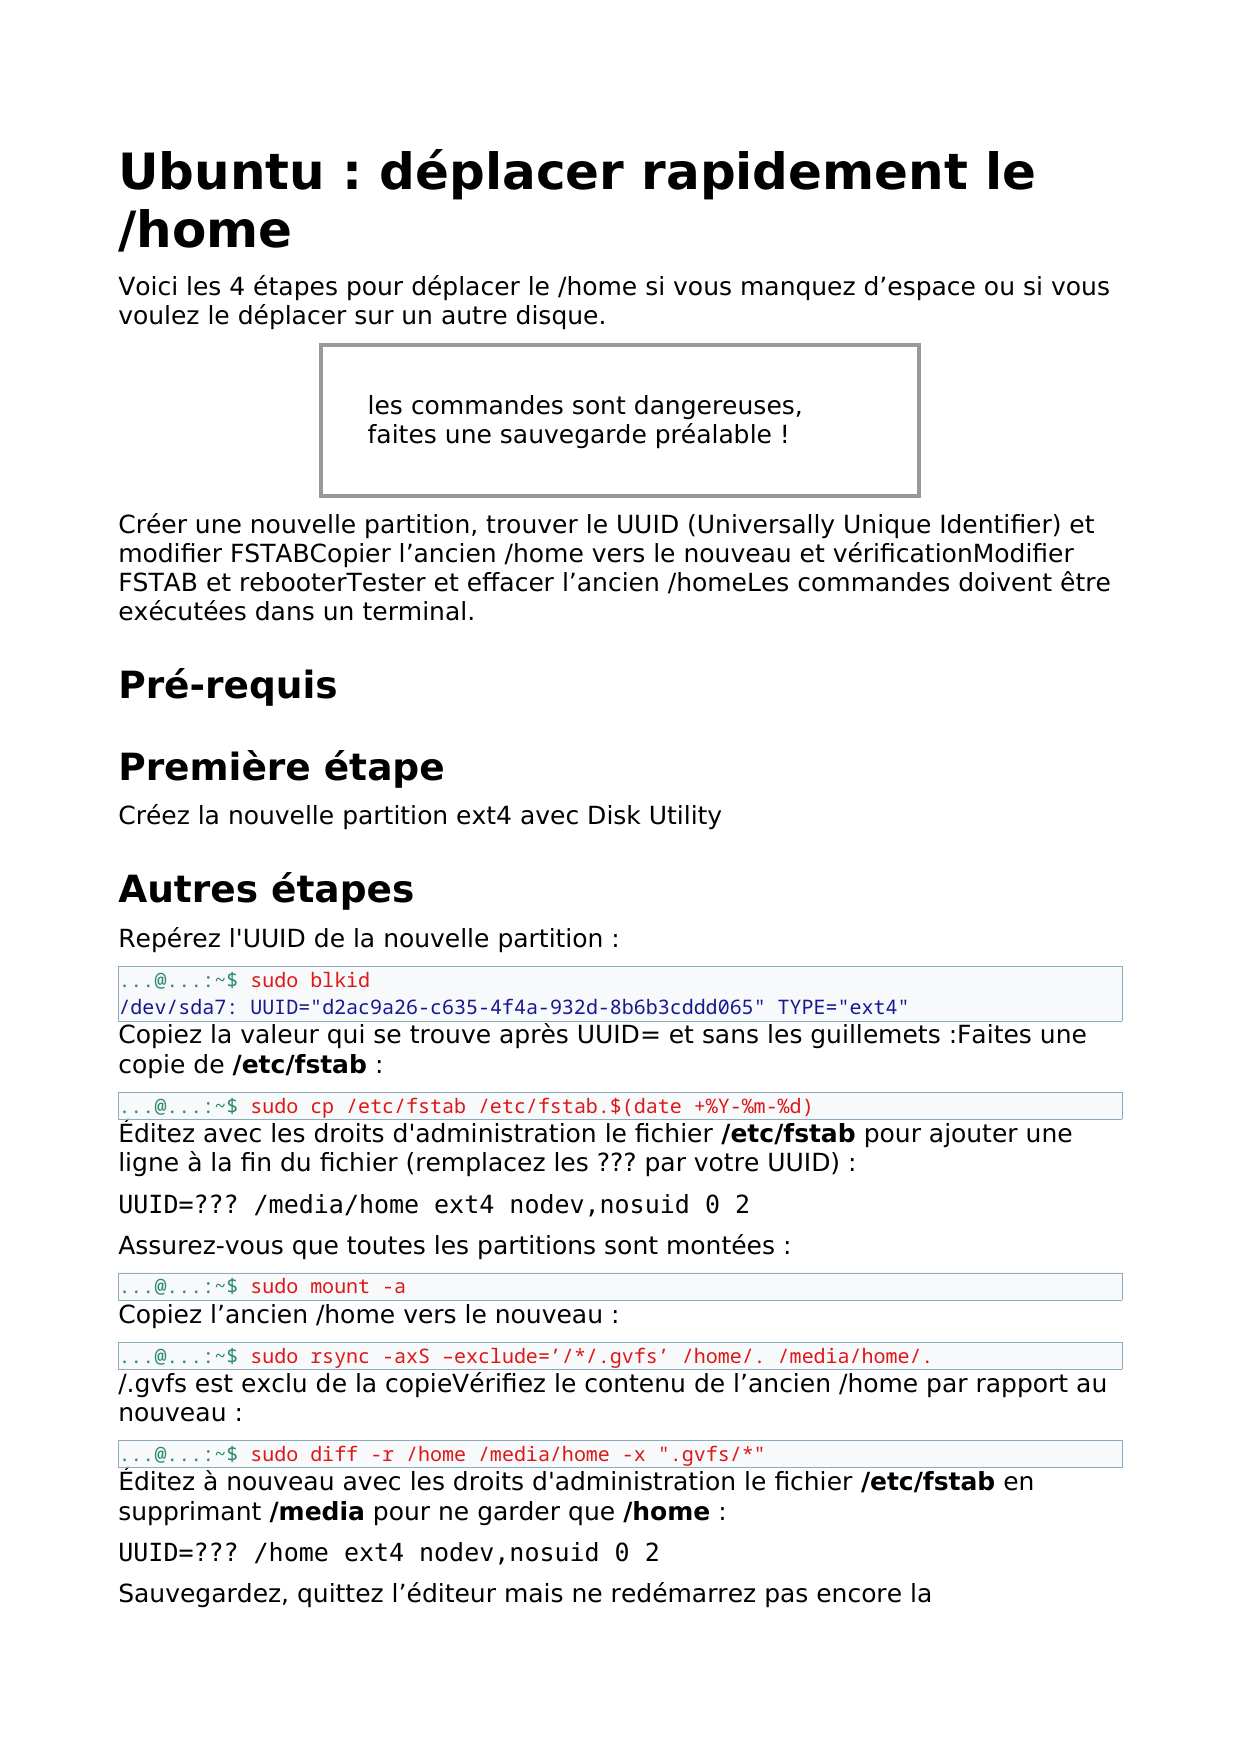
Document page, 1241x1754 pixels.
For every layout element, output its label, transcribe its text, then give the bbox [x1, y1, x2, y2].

text ...@...:~$ sudo blkid /dev/sda7: UUID="d2ac9a26-c635-4f4a-932d-8b6b3cddd065" TYPE="ext4" [119, 967, 1122, 1021]
table_header les commandes sont dangereuses, faites une sauvegarde préalable ! [332, 356, 908, 485]
text Créez la nouvelle partition ext4 avec Disk Utility [118, 801, 1122, 831]
text ...@...:~$ sudo rsync -axS –exclude=’/*/.gvfs’ /home/. /media/home/. [119, 1343, 1122, 1369]
text /.gvfs est exclu de la copieVérifiez le contenu de l’ancien /home par rapport au nouveau : [118, 1370, 1122, 1427]
text ...@...:~$ sudo mount -a [119, 1274, 1122, 1300]
text UUID=??? /home ext4 nodev,nosuid 0 2 [118, 1538, 1122, 1567]
subtitle Ubuntu : déplacer rapidement le /home [118, 143, 1122, 259]
subtitle Première étape [118, 745, 1122, 789]
text Assurez-vous que toutes les partitions sont montées : [118, 1231, 1122, 1260]
text Éditez avec les droits d'administration le fichier /etc/fstab pour ajouter une ligne à la fin du fichier (remplacez les ??? par votre UUID) : [118, 1120, 1122, 1177]
subtitle Pré-requis [118, 664, 1122, 708]
text Voici les 4 étapes pour déplacer le /home si vous manquez d’espace ou si vous voulez le déplacer sur un autre disque. [118, 272, 1122, 330]
text Copiez la valeur qui se trouve après UUID= et sans les guillemets :Faites une copie de /etc/fstab : [118, 1022, 1122, 1079]
text Repérez l'UUID de la nouvelle partition : [118, 924, 1122, 953]
text UUID=??? /media/home ext4 nodev,nosuid 0 2 [118, 1190, 1122, 1219]
text Sauvegardez, quittez l’éditeur mais ne redémarrez pas encore la [118, 1579, 1122, 1608]
text ...@...:~$ sudo cp /etc/fstab /etc/fstab.$(date +%Y-%m-%d) [119, 1093, 1122, 1119]
text Copiez l’ancien /home vers le nouveau : [118, 1301, 1122, 1329]
text Éditez à nouveau avec les droits d'administration le fichier /etc/fstab en supprimant /media pour ne garder que /home : [118, 1468, 1122, 1526]
text Créer une nouvelle partition, trouver le UUID (Universally Unique Identifier) et modifier FSTABCopier l’ancien /home vers le nouveau et vérificationModifier FSTAB et rebooterTester et effacer l’ancien /homeLes commandes doivent être exécutées dans un terminal. [118, 343, 1122, 627]
subtitle Autres étapes [118, 868, 1122, 912]
text ...@...:~$ sudo diff -r /home /media/home -x ".gvfs/*" [119, 1441, 1122, 1467]
